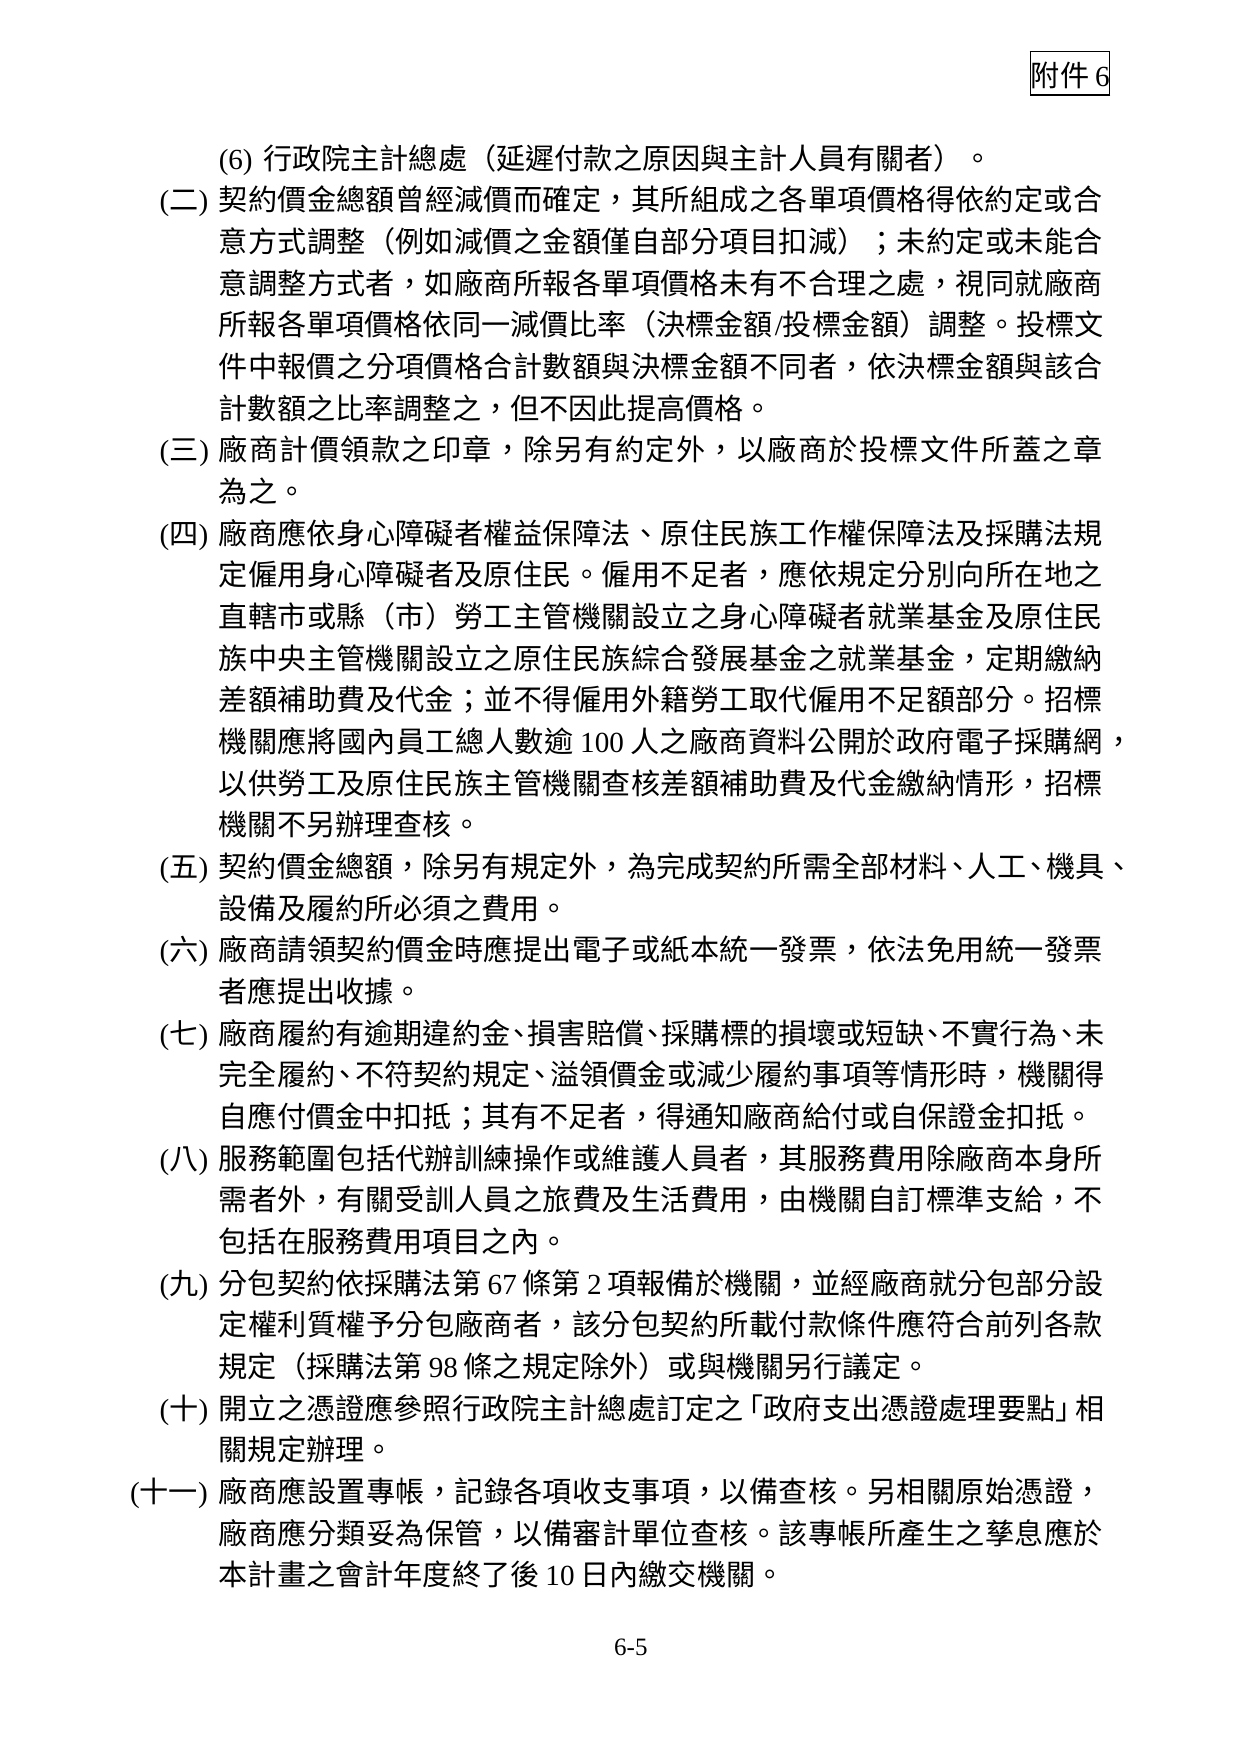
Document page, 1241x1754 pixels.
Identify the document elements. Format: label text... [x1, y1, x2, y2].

list 分包契約依採購法第67條第2項報備於機關，並經廠商就分包部分設定權利質權予分包廠商者，該分包契約所載付款條件應符合前列各款規定（採購法第98條之規定除外）或與機關另行議定。 [159, 1261, 1104, 1386]
list 行政院主計總處（延遲付款之原因與主計人員有關者）。 [218, 136, 1110, 177]
list 契約價金總額，除另有規定外，為完成契約所需全部材料、人工、機具、設備及履約所必須之費用。 [159, 844, 1104, 927]
list 廠商計價領款之印章，除另有約定外，以廠商於投標文件所蓋之章為之。 [159, 427, 1104, 511]
list 契約價金總額曾經減價而確定，其所組成之各單項價格得依約定或合意方式調整（例如減價之金額僅自部分項目扣減）；未約定或未能合意調整方式者，如廠商所報各單項價格未有不合理之處，視同就廠商所報各單項價格依同一減價比率（決標金額/投標金額）調整。投標文件中報價之分項價格合計數額與決標金額不同者，依決標金額與該合計數額之比率調整之，但不因此提高價格。 [159, 177, 1104, 427]
list 廠商應依身心障礙者權益保障法、原住民族工作權保障法及採購法規定僱用身心障礙者及原住民。僱用不足者，應依規定分別向所在地之直轄市或縣（市）勞工主管機關設立之身心障礙者就業基金及原住民族中央主管機關設立之原住民族綜合發展基金之就業基金，定期繳納差額補助費及代金；並不得僱用外籍勞工取代僱用不足額部分。招標機關應將國內員工總人數逾100人之廠商資料公開於政府電子採購網，以供勞工及原住民族主管機關查核差額補助費及代金繳納情形，招標機關不另辦理查核。 [159, 511, 1104, 844]
list 廠商應設置專帳，記錄各項收支事項，以備查核。另相關原始憑證，廠商應分類妥為保管，以備審計單位查核。該專帳所產生之孳息應於本計畫之會計年度終了後10日內繳交機關。 [130, 1469, 1104, 1594]
list 開立之憑證應參照行政院主計總處訂定之「政府支出憑證處理要點」相關規定辦理。 [159, 1386, 1104, 1469]
list 廠商履約有逾期違約金、損害賠償、採購標的損壞或短缺、不實行為、未完全履約、不符契約規定、溢領價金或減少履約事項等情形時，機關得自應付價金中扣抵；其有不足者，得通知廠商給付或自保證金扣抵。 [159, 1011, 1104, 1136]
list 服務範圍包括代辦訓練操作或維護人員者，其服務費用除廠商本身所需者外，有關受訓人員之旅費及生活費用，由機關自訂標準支給，不包括在服務費用項目之內。 [159, 1136, 1104, 1261]
list 廠商請領契約價金時應提出電子或紙本統一發票，依法免用統一發票者應提出收據。 [159, 927, 1104, 1011]
